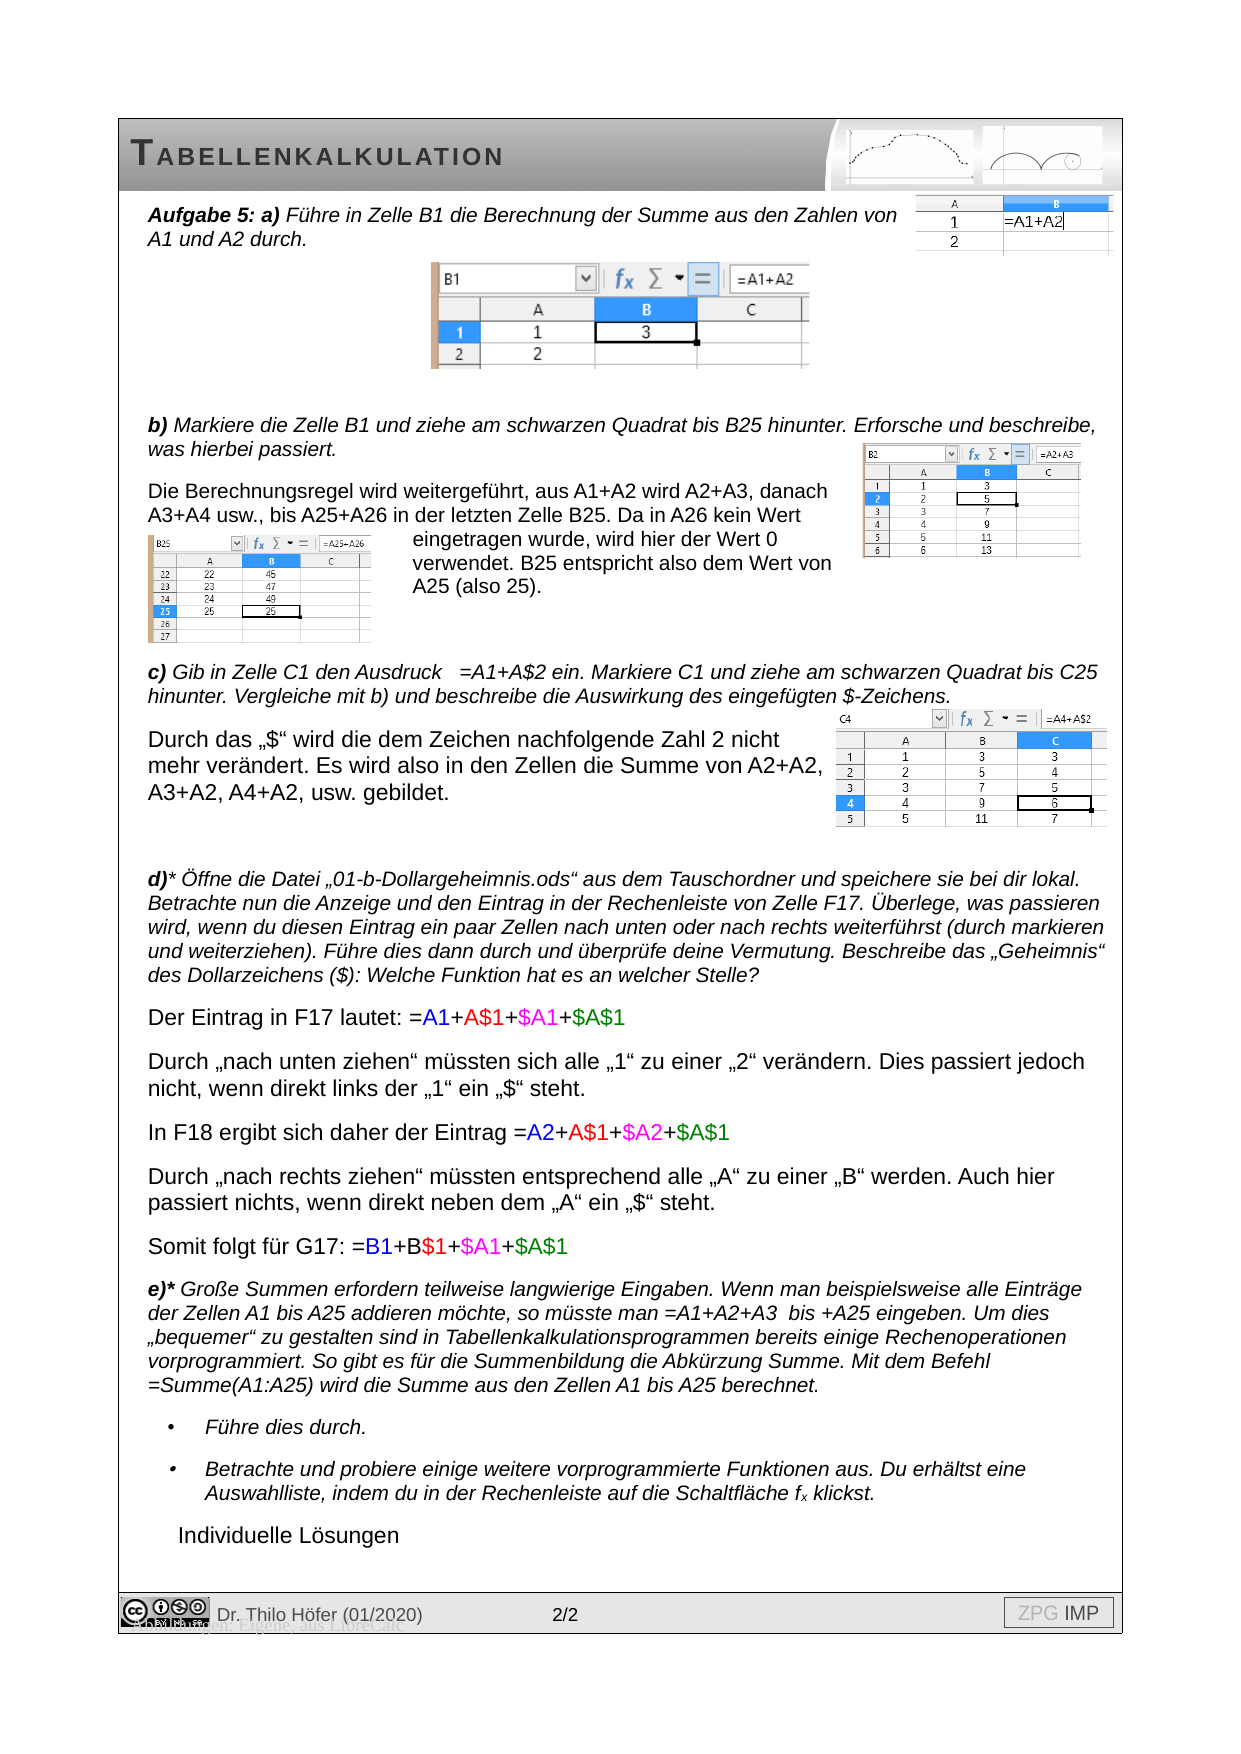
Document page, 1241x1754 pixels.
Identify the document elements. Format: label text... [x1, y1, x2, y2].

text b) Markiere die Zelle B1 und ziehe am schwarzen Quadrat bis B25 hinunter. Erforsche und beschreibe, was hierbei passiert. [148, 413, 1110, 461]
text e)* Große Summen erfordern teilweise langwierige Eingaben. Wenn man beispielsweise alle Einträge der Zellen A1 bis A25 addieren möchte, so müsste man =A1+A2+A3 bis +A25 eingeben. Um dies „bequemer“ zu gestalten sind in Tabellenkalkulationsprogrammen bereits einige Rechenoperationen vorprogrammiert. So gibt es für die Summenbildung die Abkürzung Summe. Mit dem Befehl =Summe(A1:A25) wird die Summe aus den Zellen A1 bis A25 berechnet. [148, 1277, 1110, 1397]
text Individuelle Lösungen [130, 1522, 1110, 1548]
picture [915, 194, 1114, 256]
picture [836, 709, 1107, 827]
picture [862, 443, 1081, 558]
text d)* Öffne die Datei „01-b-Dollargeheimnis.ods“ aus dem Tauschordner und speichere sie bei dir lokal. Betrachte nun die Anzeige und den Eintrag in der Rechenleiste von Zelle F17. Überlege, was passieren wird, wenn du diesen Eintrag ein paar Zellen nach unten oder nach rechts weiterführst (durch markieren und weiterziehen). Führe dies dann durch und überprüfe deine Vermutung. Beschreibe das „Geheimnis“ des Dollarzeichens ($): Welche Funktion hat es an welcher Stelle? [148, 867, 1110, 986]
picture [148, 535, 372, 643]
picture [119, 119, 1122, 191]
text Die Berechnungsregel wird weitergeführt, aus A1+A2 wird A2+A3, danach A3+A4 usw., bis A25+A26 in der letzten Zelle B25. Da in A26 kein Wert eingetragen wurde, wird hier der Wert 0 verwendet. B25 entspricht also dem Wert von A25 (also 25). [148, 478, 1110, 598]
text Aufgabe 5: a) Führe in Zelle B1 die Berechnung der Summe aus den Zahlen von A1 und A2 durch. [148, 202, 915, 250]
list Führe dies durch. [167, 1414, 1122, 1439]
text Durch „nach rechts ziehen“ müssten entsprechend alle „A“ zu einer „B“ werden. Auch hier passiert nichts, wenn direkt neben dem „A“ ein „$“ steht. [148, 1163, 1110, 1215]
text Durch „nach unten ziehen“ müssten sich alle „1“ zu einer „2“ verändern. Dies passiert jedoch nicht, wenn direkt links der „1“ ein „$“ steht. [148, 1048, 1110, 1101]
text Durch das „$“ wird die dem Zeichen nachfolgende Zahl 2 nicht mehr verändert. Es wird also in den Zellen die Summe von A2+A2, A3+A2, A4+A2, usw. gebildet. [148, 726, 836, 805]
list Betrachte und probiere einige weitere vorprogrammierte Funktionen aus. Du erhältst eine Auswahlliste, indem du in der Rechenleiste auf die Schaltfläche fx klickst. [167, 1456, 1122, 1504]
text Somit folgt für G17: =B1+B$1+$A1+$A$1 [148, 1233, 1110, 1259]
picture [430, 262, 810, 369]
text In F18 ergibt sich daher der Eintrag =A2+A$1+$A2+$A$1 [148, 1118, 1110, 1145]
text c) Gib in Zelle C1 den Ausdruck =A1+A$2 ein. Markiere C1 und ziehe am schwarzen Quadrat bis C25 hinunter. Vergleiche mit b) und beschreibe die Auswirkung des eingefügten $-Zeichens. [148, 660, 1110, 708]
text Der Eintrag in F17 lautet: =A1+A$1+$A1+$A$1 [148, 1004, 1110, 1030]
picture [120, 1597, 210, 1627]
